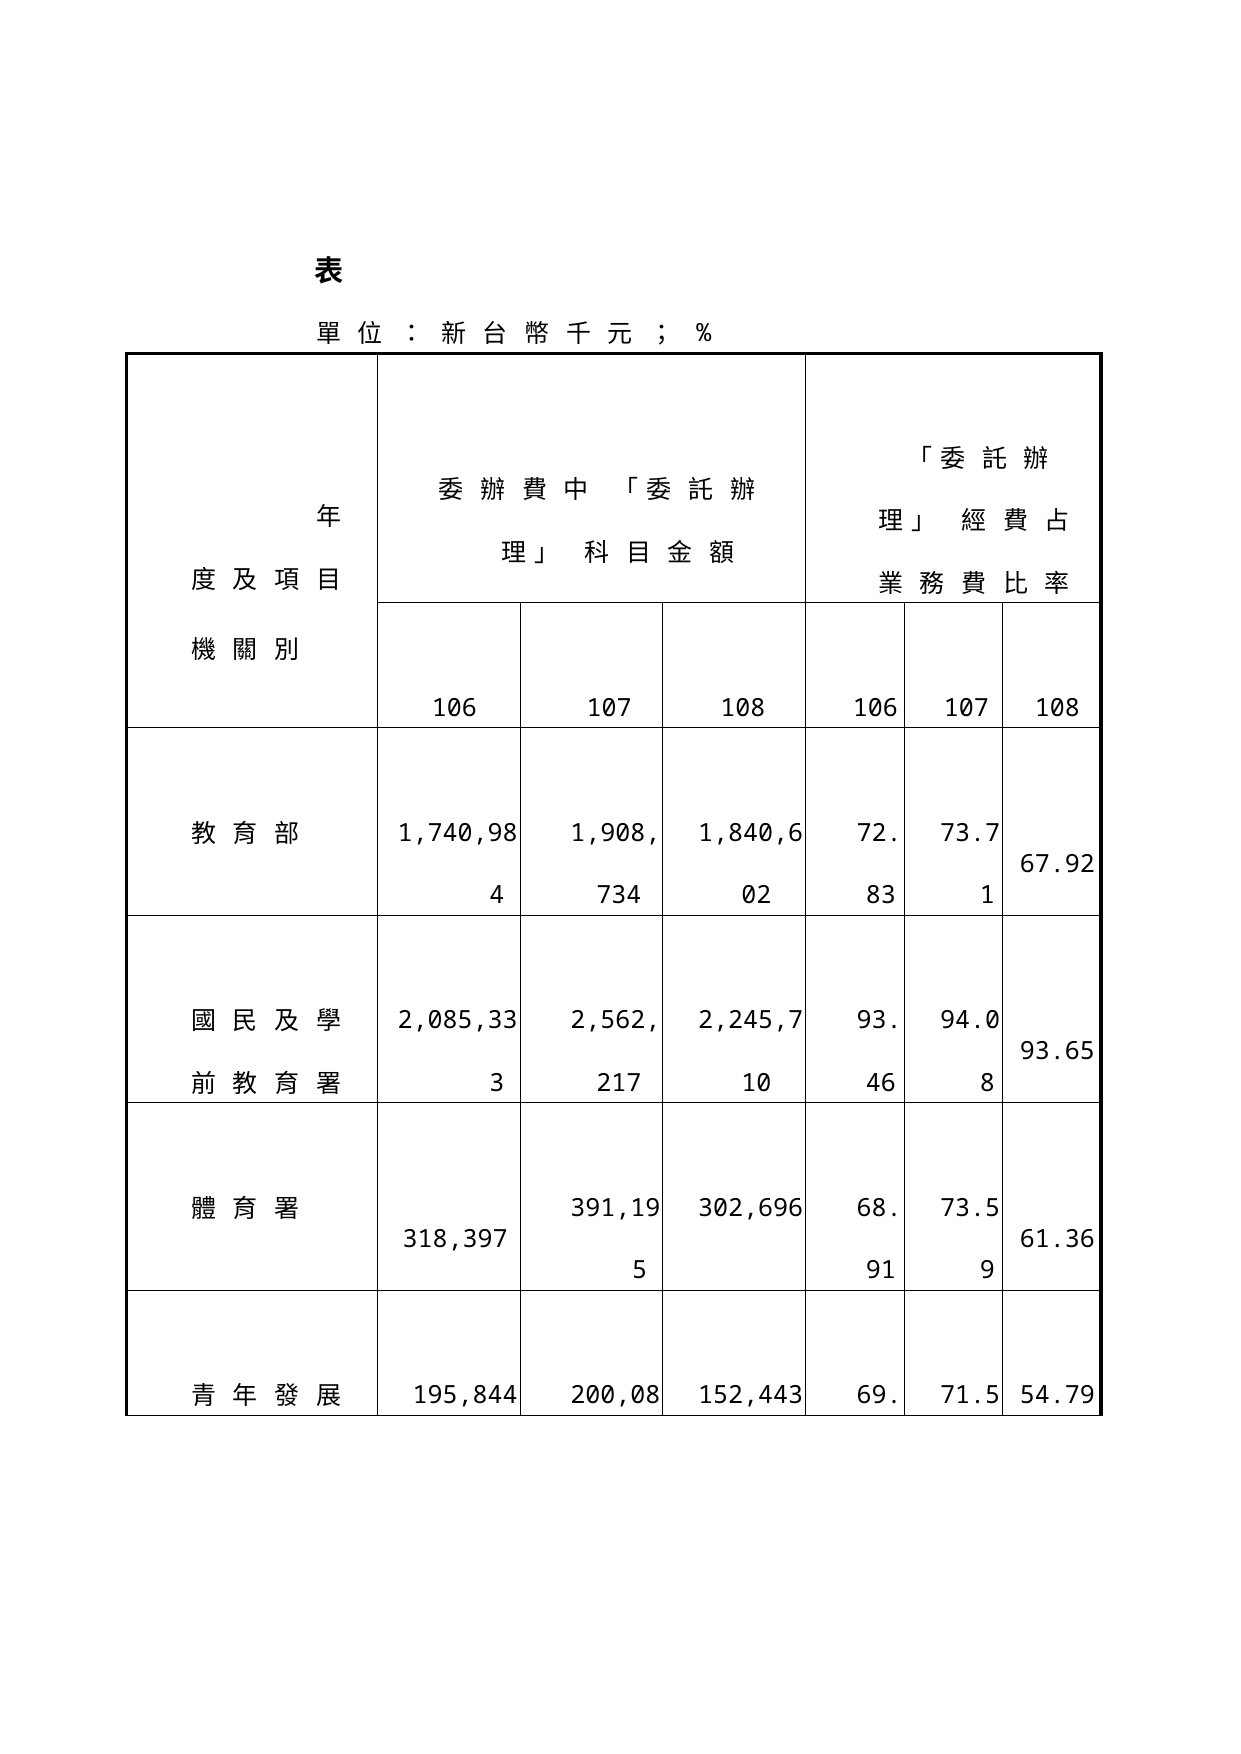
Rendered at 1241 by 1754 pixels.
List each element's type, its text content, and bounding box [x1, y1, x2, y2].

table_cell 青年發展 [128, 1291, 377, 1415]
table_cell 106 [806, 603, 904, 727]
table_cell 195,844 [378, 1291, 520, 1415]
table_cell 2,562,217 [521, 916, 662, 1102]
table_cell 93.65 [1003, 916, 1099, 1102]
table_cell 教育部 [128, 728, 377, 915]
table_cell 108 [1003, 603, 1099, 727]
table_cell 61.36 [1003, 1103, 1099, 1290]
table_cell 108 [663, 603, 805, 727]
table_cell 2,085,333 [378, 916, 520, 1102]
table_header 委辦費中「委託辦理」科目金額 [378, 355, 805, 602]
table_cell 94.08 [905, 916, 1002, 1102]
table_cell 國民及學前教育署 [128, 916, 377, 1102]
table_cell 1,908,734 [521, 728, 662, 915]
table_cell 67.92 [1003, 728, 1099, 915]
table_cell 107 [521, 603, 662, 727]
table_cell 68.91 [806, 1103, 904, 1290]
table_cell 1,740,984 [378, 728, 520, 915]
table_cell 54.79 [1003, 1291, 1099, 1415]
table_cell 318,397 [378, 1103, 520, 1290]
table_cell 73.71 [905, 728, 1002, 915]
table_cell 71.5 [905, 1291, 1002, 1415]
table_cell 106 [378, 603, 520, 727]
table_cell 2,245,710 [663, 916, 805, 1102]
table_cell 391,195 [521, 1103, 662, 1290]
table_cell 69. [806, 1291, 904, 1415]
table_cell 體育署 [128, 1103, 377, 1290]
table_header 年度及項目 機關別 [128, 355, 377, 727]
table_cell 152,443 [663, 1291, 805, 1415]
table_cell 200,08 [521, 1291, 662, 1415]
table_cell 73.59 [905, 1103, 1002, 1290]
table_cell 72.83 [806, 728, 904, 915]
table_cell 93.46 [806, 916, 904, 1102]
table_cell 1,840,602 [663, 728, 805, 915]
table_header 「委託辦理」經費占業務費比率 [806, 355, 1099, 602]
table_cell 107 [905, 603, 1002, 727]
table_cell 302,696 [663, 1103, 805, 1290]
text 表 單位：新台幣千元；% [124, 227, 1087, 352]
